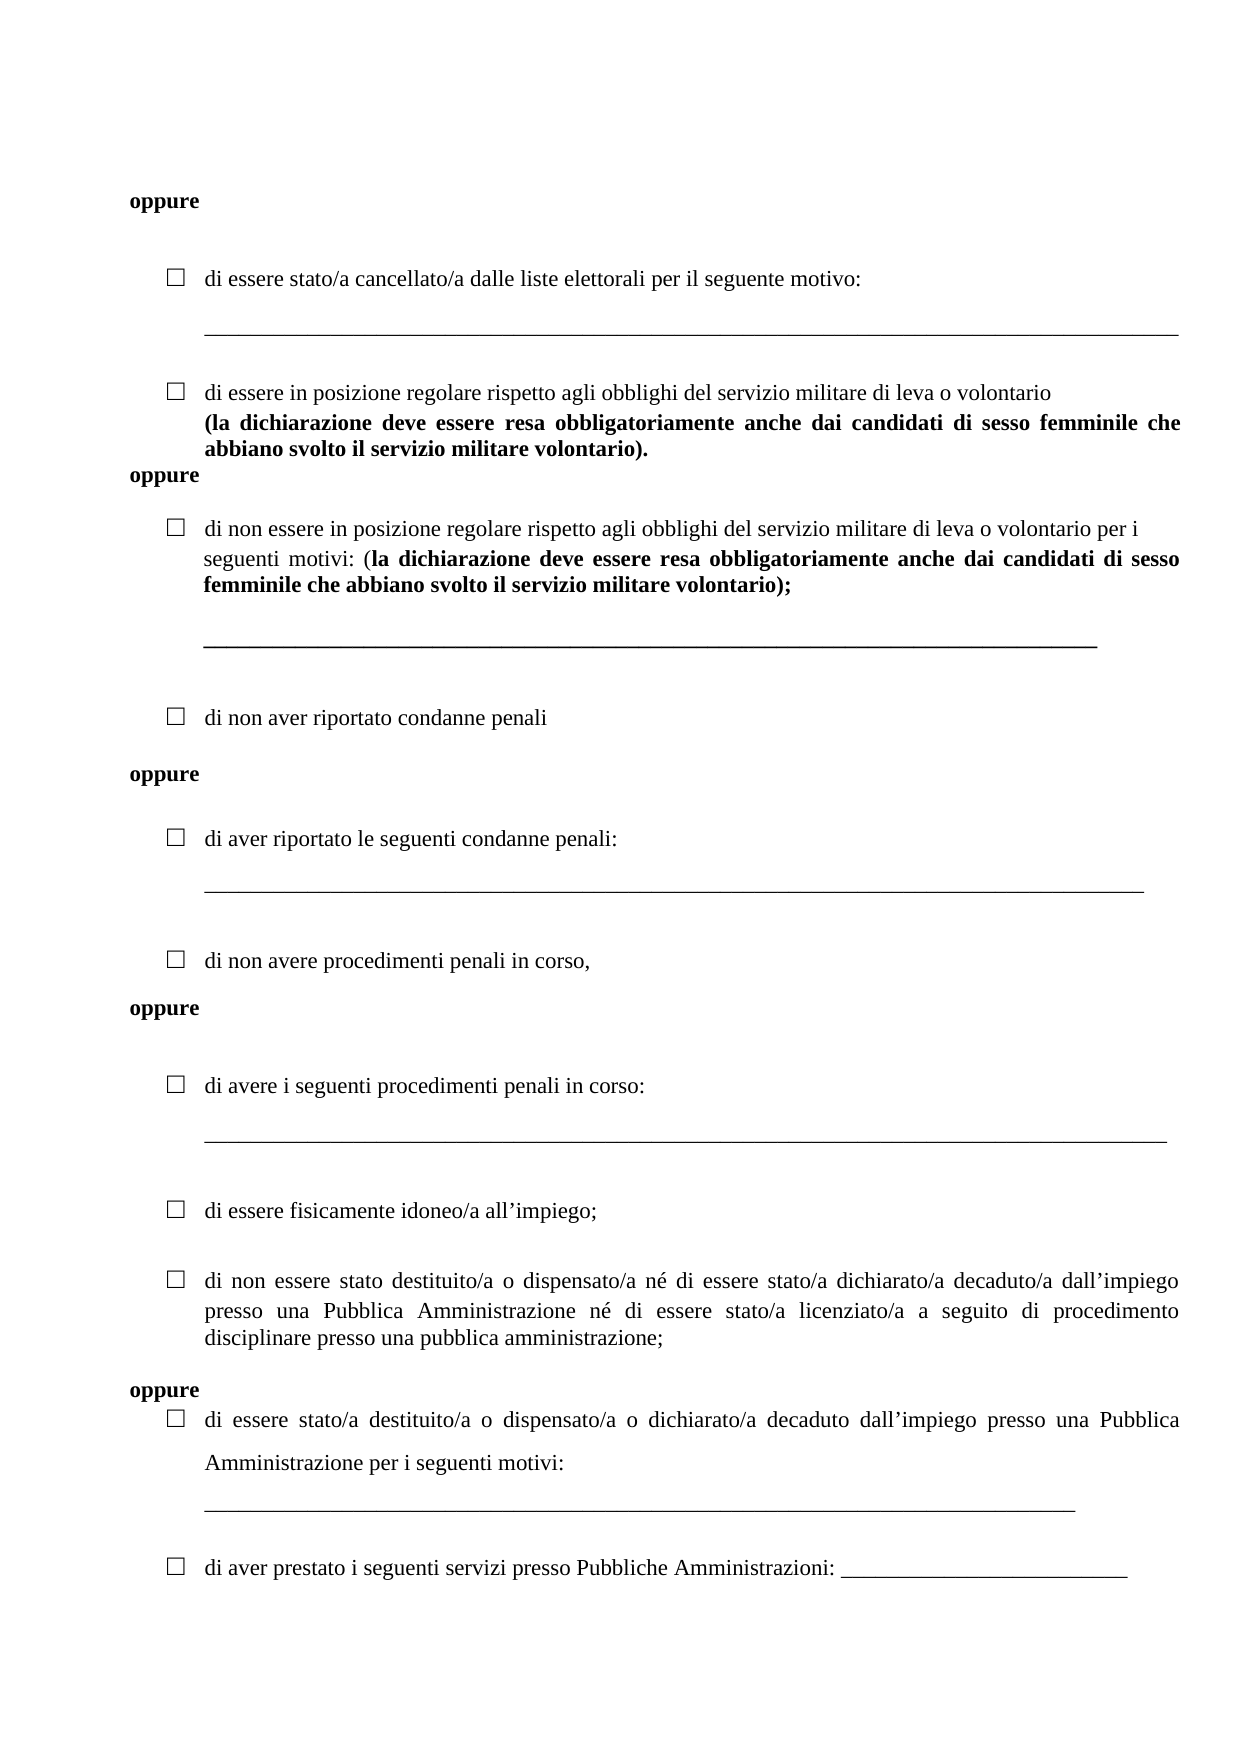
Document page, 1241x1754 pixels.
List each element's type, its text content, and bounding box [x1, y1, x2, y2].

table_cell di essere fisicamente idoneo/a all’impiego; [118, 1158, 1192, 1240]
table_cell oppure [118, 148, 1192, 227]
table_cell di non avere procedimenti penali in corso, oppure [118, 908, 1192, 1033]
table_cell di aver riportato le seguenti condanne penali: __________________________________________________________________________________ [118, 786, 1192, 908]
table_cell di non aver riportato condanne penali oppure [118, 677, 1192, 786]
table_cell di essere in posizione regolare rispetto agli obblighi del servizio militare di leva o volontario (la dichiarazione deve essere resa obbligatoriamente anche dai candidati di sesso femminile che abbiano svolto il servizio militare volontario). oppure [118, 352, 1192, 488]
table_cell di non essere in posizione regolare rispetto agli obblighi del servizio militare di leva o volontario per i seguenti motivi: (la dichiarazione deve essere resa obbligatoriamente anche dai candidati di sesso femminile che abbiano svolto il servizio militare volontario); ______________________________________________________________________________ [118, 488, 1192, 677]
table_cell di essere stato/a cancellato/a dalle liste elettorali per il seguente motivo: _____________________________________________________________________________________ [118, 227, 1192, 352]
table_cell di non essere stato destituito/a o dispensato/a né di essere stato/a dichiarato/a decaduto/a dall’impiego presso una Pubblica Amministrazione né di essere stato/a licenziato/a a seguito di procedimento disciplinare presso una pubblica amministrazione; oppure [118, 1240, 1192, 1403]
table_cell di avere i seguenti procedimenti penali in corso: ____________________________________________________________________________________ [118, 1033, 1192, 1158]
table_cell di essere stato/a destituito/a o dispensato/a o dichiarato/a decaduto dall’impiego presso una Pubblica Amministrazione per i seguenti motivi: ____________________________________________________________________________ [118, 1403, 1192, 1515]
table_cell di aver prestato i seguenti servizi presso Pubbliche Amministrazioni: _________________________ ______________________________________________________________________________ ______________________________________________________________________________ eventuali cause di risoluzione: _____________________________________________________ oppure [118, 1515, 1192, 1597]
